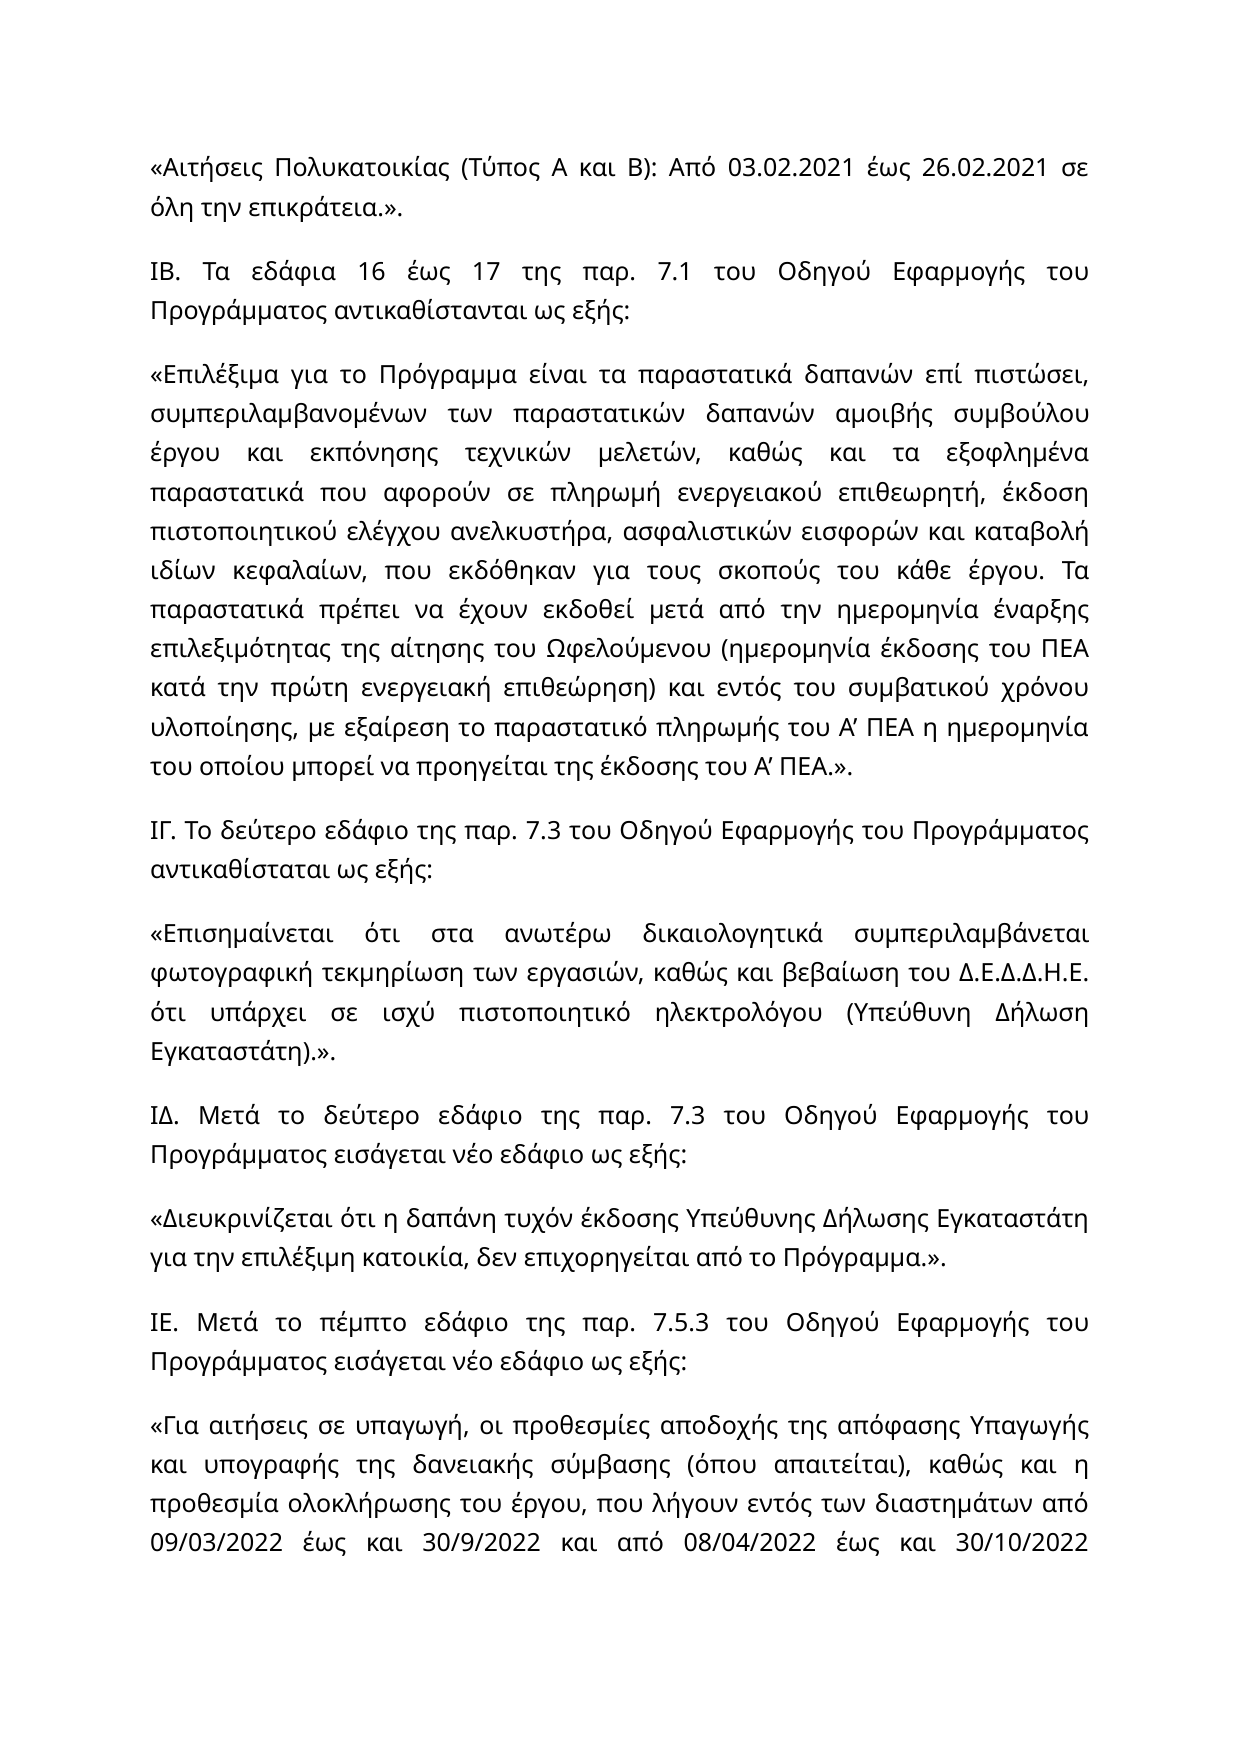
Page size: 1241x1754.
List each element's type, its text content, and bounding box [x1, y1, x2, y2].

text ΙΒ. Τα εδάφια 16 έως 17 της παρ. 7.1 του Οδηγού Εφαρμογής του Προγράμματος αντικαθίστανται ως εξής: [150, 253, 1090, 327]
text «Αιτήσεις Πολυκατοικίας (Τύπος Α και Β): Από 03.02.2021 έως 26.02.2021 σε όλη την επικράτεια.». [150, 150, 1090, 223]
text ΙΓ. Το δεύτερο εδάφιο της παρ. 7.3 του Οδηγού Εφαρμογής του Προγράμματος αντικαθίσταται ως εξής: [150, 812, 1090, 886]
text «Για αιτήσεις σε υπαγωγή, οι προθεσμίες αποδοχής της απόφασης Υπαγωγής και υπογραφής της δανειακής σύμβασης (όπου απαιτείται), καθώς και η προθεσμία ολοκλήρωσης του έργου, που λήγουν εντός των διαστημάτων από 09/03/2022 έως και 30/9/2022 και από 08/04/2022 έως και 30/10/2022 [150, 1407, 1090, 1559]
text ΙΕ. Μετά το πέμπτο εδάφιο της παρ. 7.5.3 του Οδηγού Εφαρμογής του Προγράμματος εισάγεται νέο εδάφιο ως εξής: [150, 1304, 1090, 1377]
text «Διευκρινίζεται ότι η δαπάνη τυχόν έκδοσης Υπεύθυνης Δήλωσης Εγκαταστάτη για την επιλέξιμη κατοικία, δεν επιχορηγείται από το Πρόγραμμα.». [150, 1201, 1090, 1274]
text ΙΔ. Μετά το δεύτερο εδάφιο της παρ. 7.3 του Οδηγού Εφαρμογής του Προγράμματος εισάγεται νέο εδάφιο ως εξής: [150, 1097, 1090, 1171]
text «Επιλέξιμα για το Πρόγραμμα είναι τα παραστατικά δαπανών επί πιστώσει, συμπεριλαμβανομένων των παραστατικών δαπανών αμοιβής συμβούλου έργου και εκπόνησης τεχνικών μελετών, καθώς και τα εξοφλημένα παραστατικά που αφορούν σε πληρωμή ενεργειακού επιθεωρητή, έκδοση πιστοποιητικού ελέγχου ανελκυστήρα, ασφαλιστικών εισφορών και καταβολή ιδίων κεφαλαίων, που εκδόθηκαν για τους σκοπούς του κάθε έργου. Τα παραστατικά πρέπει να έχουν εκδοθεί μετά από την ημερομηνία έναρξης επιλεξιμότητας της αίτησης του Ωφελούμενου (ημερομηνία έκδοσης του ΠΕΑ κατά την πρώτη ενεργειακή επιθεώρηση) και εντός του συμβατικού χρόνου υλοποίησης, με εξαίρεση το παραστατικό πληρωμής του Α’ ΠΕΑ η ημερομηνία του οποίου μπορεί να προηγείται της έκδοσης του Α’ ΠΕΑ.». [150, 357, 1090, 782]
text «Επισημαίνεται ότι στα ανωτέρω δικαιολογητικά συμπεριλαμβάνεται φωτογραφική τεκμηρίωση των εργασιών, καθώς και βεβαίωση του Δ.Ε.Δ.Δ.Η.Ε. ότι υπάρχει σε ισχύ πιστοποιητικό ηλεκτρολόγου (Υπεύθυνη Δήλωση Εγκαταστάτη).». [150, 916, 1090, 1067]
